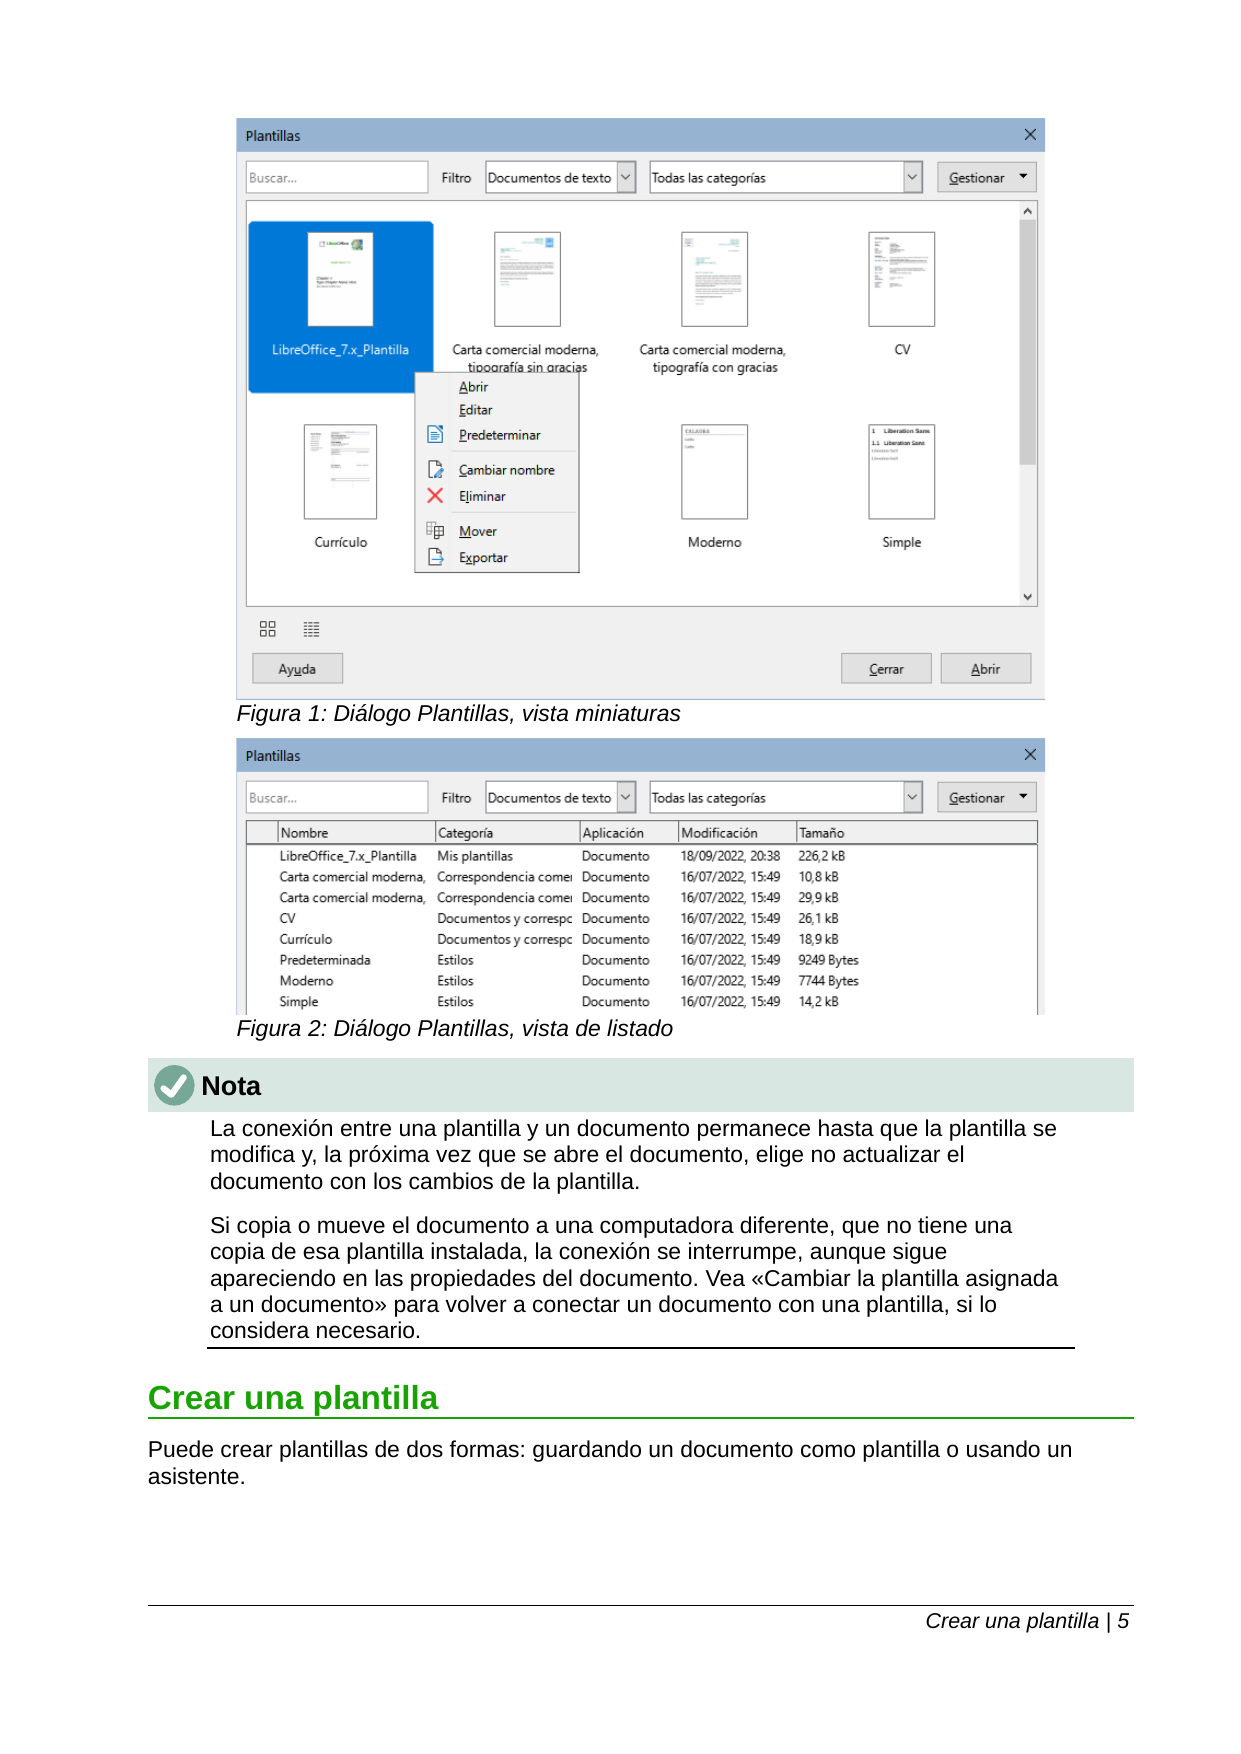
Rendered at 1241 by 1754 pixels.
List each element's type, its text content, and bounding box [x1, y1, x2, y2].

text Figura 2: Diálogo Plantillas, vista de listado [236, 1015, 1045, 1041]
text La conexión entre una plantilla y un documento permanece hasta que la plantilla se modifica y, la próxima vez que se abre el documento, elige no actualizar el documento con los cambios de la plantilla. [207, 1112, 1075, 1194]
subtitle Nota [148, 1058, 1134, 1112]
text Figura 1: Diálogo Plantillas, vista miniaturas [236, 700, 1045, 726]
subtitle Crear una plantilla [148, 1378, 1134, 1417]
picture [236, 738, 1046, 1015]
text Puede crear plantillas de dos formas: guardando un documento como plantilla o usando un asistente. [148, 1436, 1134, 1489]
text Si copia o mueve el documento a una computadora diferente, que no tiene una copia de esa plantilla instalada, la conexión se interrumpe, aunque sigue apareciendo en las propiedades del documento. Vea «Cambiar la plantilla asignada a un documento» para volver a conectar un documento con una plantilla, si lo considera necesario. [207, 1209, 1075, 1347]
picture [236, 118, 1046, 700]
